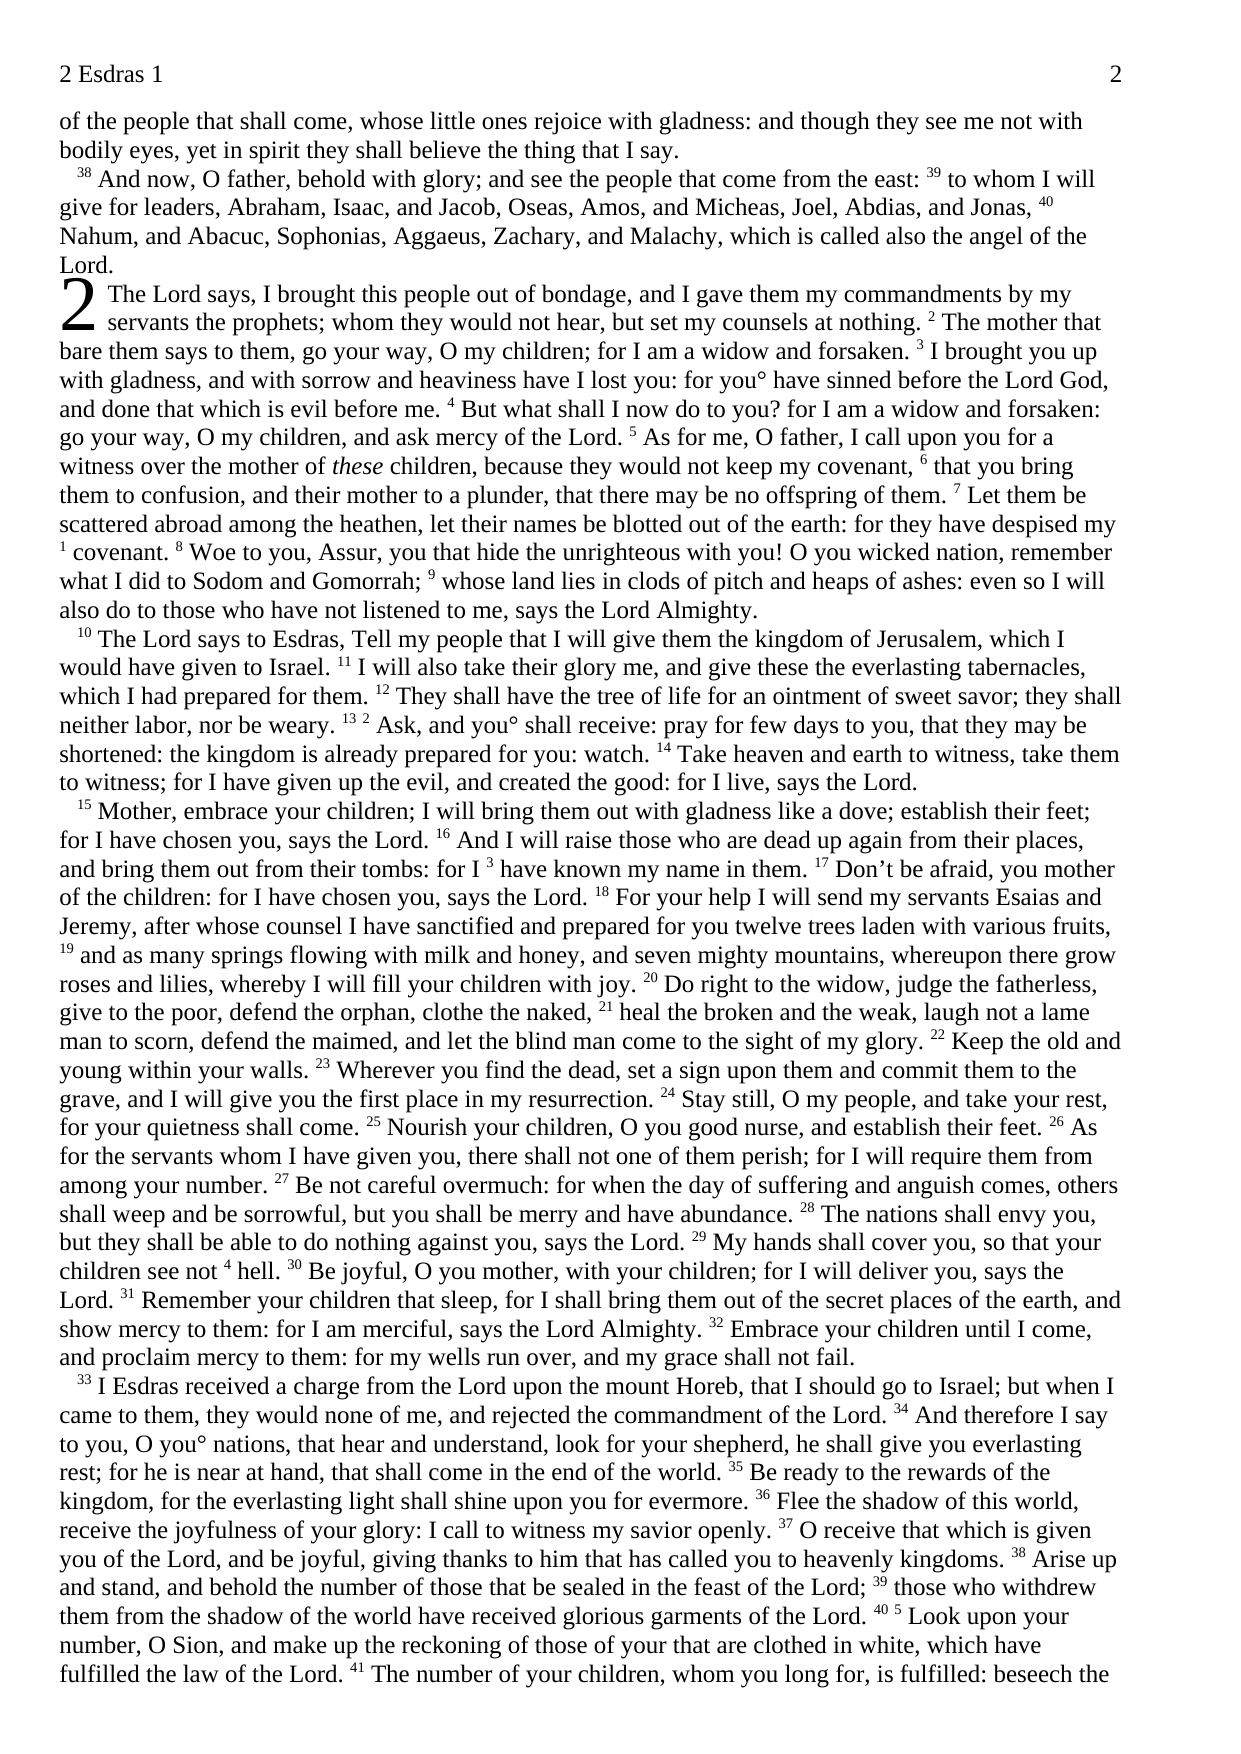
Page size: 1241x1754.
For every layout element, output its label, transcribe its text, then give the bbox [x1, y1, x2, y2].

text 38 And now, O father, behold with glory; and see the people that come from the east: 39 to whom I will give for leaders, Abraham, Isaac, and Jacob, Oseas, Amos, and Micheas, Joel, Abdias, and Jonas, 40 Nahum, and Abacuc, Sophonias, Aggaeus, Zachary, and Malachy, which is called also the angel of the Lord. [59, 164, 1122, 279]
text 15 Mother, embrace your children; I will bring them out with gladness like a dove; establish their feet; for I have chosen you, says the Lord. 16 And I will raise those who are dead up again from their places, and bring them out from their tombs: for I 3 have known my name in them. 17 Don’t be afraid, you mother of the children: for I have chosen you, says the Lord. 18 For your help I will send my servants Esaias and Jeremy, after whose counsel I have sanctified and prepared for you twelve trees laden with various fruits, 19 and as many springs flowing with milk and honey, and seven mighty mountains, whereupon there grow roses and lilies, whereby I will fill your children with joy. 20 Do right to the widow, judge the fatherless, give to the poor, defend the orphan, clothe the naked, 21 heal the broken and the weak, laugh not a lame man to scorn, defend the maimed, and let the blind man come to the sight of my glory. 22 Keep the old and young within your walls. 23 Wherever you find the dead, set a sign upon them and commit them to the grave, and I will give you the first place in my resurrection. 24 Stay still, O my people, and take your rest, for your quietness shall come. 25 Nourish your children, O you good nurse, and establish their feet. 26 As for the servants whom I have given you, there shall not one of them perish; for I will require them from among your number. 27 Be not careful overmuch: for when the day of suffering and anguish comes, others shall weep and be sorrowful, but you shall be merry and have abundance. 28 The nations shall envy you, but they shall be able to do nothing against you, says the Lord. 29 My hands shall cover you, so that your children see not 4 hell. 30 Be joyful, O you mother, with your children; for I will deliver you, says the Lord. 31 Remember your children that sleep, for I shall bring them out of the secret places of the earth, and show mercy to them: for I am merciful, says the Lord Almighty. 32 Embrace your children until I come, and proclaim mercy to them: for my wells run over, and my grace shall not fail. [59, 796, 1122, 1371]
text 2The Lord says, I brought this people out of bondage, and I gave them my commandments by my servants the prophets; whom they would not hear, but set my counsels at nothing. 2 The mother that bare them says to them, go your way, O my children; for I am a widow and forsaken. 3 I brought you up with gladness, and with sorrow and heaviness have I lost you: for you° have sinned before the Lord God, and done that which is evil before me. 4 But what shall I now do to you? for I am a widow and forsaken: go your way, O my children, and ask mercy of the Lord. 5 As for me, O father, I call upon you for a witness over the mother of these children, because they would not keep my covenant, 6 that you bring them to confusion, and their mother to a plunder, that there may be no offspring of them. 7 Let them be scattered abroad among the heathen, let their names be blotted out of the earth: for they have despised my 1 covenant. 8 Woe to you, Assur, you that hide the unrighteous with you! O you wicked nation, remember what I did to Sodom and Gomorrah; 9 whose land lies in clods of pitch and heaps of ashes: even so I will also do to those who have not listened to me, says the Lord Almighty. [59, 279, 1122, 624]
text 10 The Lord says to Esdras, Tell my people that I will give them the kingdom of Jerusalem, which I would have given to Israel. 11 I will also take their glory me, and give these the everlasting tabernacles, which I had prepared for them. 12 They shall have the tree of life for an ointment of sweet savor; they shall neither labor, nor be weary. 13 2 Ask, and you° shall receive: pray for few days to you, that they may be shortened: the kingdom is already prepared for you: watch. 14 Take heaven and earth to witness, take them to witness; for I have given up the evil, and created the good: for I live, says the Lord. [59, 624, 1122, 796]
text 33 I Esdras received a charge from the Lord upon the mount Horeb, that I should go to Israel; but when I came to them, they would none of me, and rejected the commandment of the Lord. 34 And therefore I say to you, O you° nations, that hear and understand, look for your shepherd, he shall give you everlasting rest; for he is near at hand, that shall come in the end of the world. 35 Be ready to the rewards of the kingdom, for the everlasting light shall shine upon you for evermore. 36 Flee the shadow of this world, receive the joyfulness of your glory: I call to witness my savior openly. 37 O receive that which is given you of the Lord, and be joyful, giving thanks to him that has called you to heavenly kingdoms. 38 Arise up and stand, and behold the number of those that be sealed in the feast of the Lord; 39 those who withdrew them from the shadow of the world have received glorious garments of the Lord. 40 5 Look upon your number, O Sion, and make up the reckoning of those of your that are clothed in white, which have fulfilled the law of the Lord. 41 The number of your children, whom you long for, is fulfilled: beseech the [59, 1371, 1122, 1687]
text of the people that shall come, whose little ones rejoice with gladness: and though they see me not with bodily eyes, yet in spirit they shall believe the thing that I say. [59, 106, 1122, 164]
